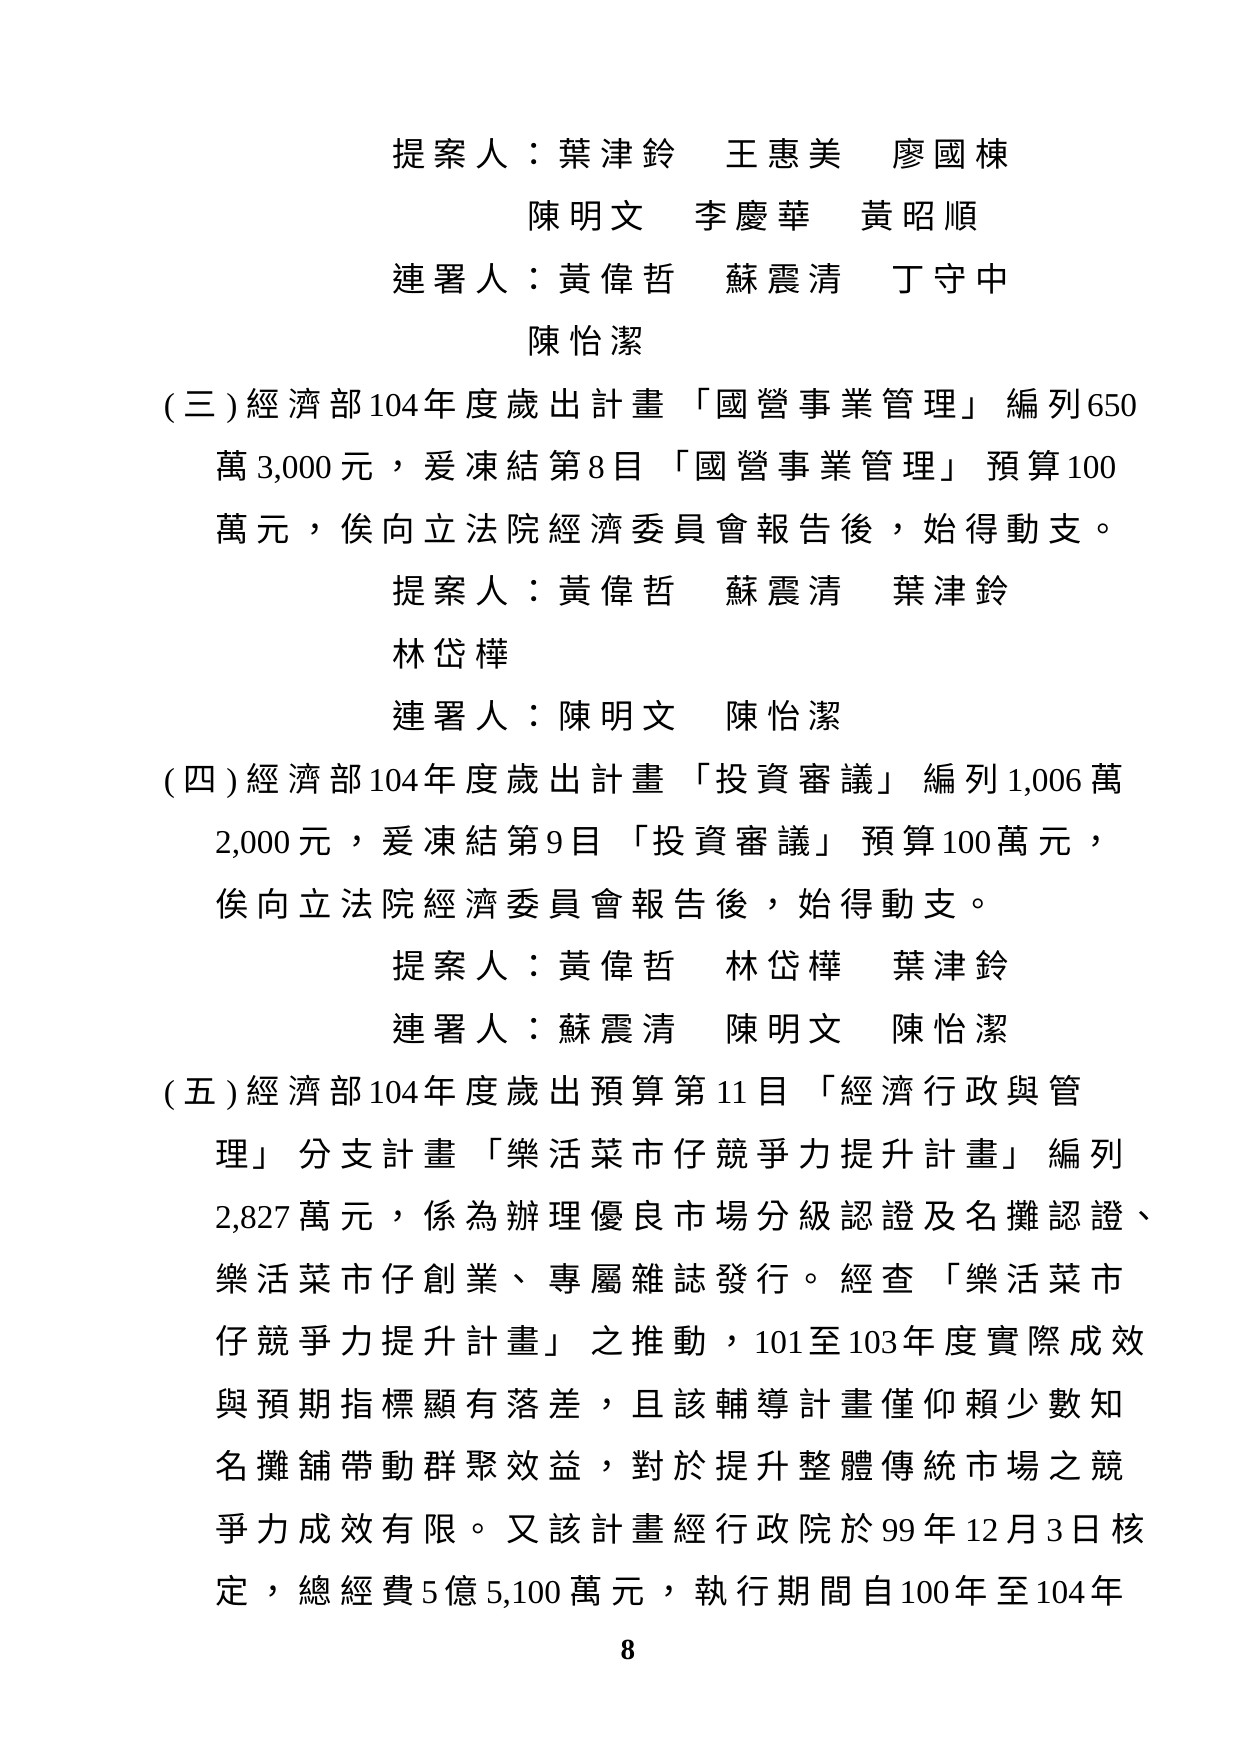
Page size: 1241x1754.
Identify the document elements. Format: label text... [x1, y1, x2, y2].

text 提案人：黃偉哲 林岱樺 葉津鈴 [384, 923, 1044, 985]
text (四)經濟部104年度歲出計畫「投資審議」編列1,006萬2,000元，爰凍結第9目「投資審議」預算100萬元，俟向立法院經濟委員會報告後，始得動支。 [152, 735, 1148, 923]
text 連署人：蘇震清 陳明文 陳怡潔 [384, 985, 1044, 1048]
text 連署人：陳明文 陳怡潔 [384, 673, 1044, 735]
text 連署人：黃偉哲 蘇震清 丁守中 陳怡潔 [384, 235, 1044, 360]
text (五)經濟部104年度歲出預算第11目「經濟行政與管理」分支計畫「樂活菜市仔競爭力提升計畫」編列2,827萬元，係為辦理優良市場分級認證及名攤認證、樂活菜市仔創業、專屬雜誌發行。經查「樂活菜市仔競爭力提升計畫」之推動，101至103年度實際成效與預期指標顯有落差，且該輔導計畫僅仰賴少數知名攤舖帶動群聚效益，對於提升整體傳統市場之競爭力成效有限。又該計畫經行政院於99年12月3日核定，總經費5億5,100萬元，執行期間自100年至104年止，前4年度已編列預算1億3,142萬4,000元，連同104年度編列2,827萬元，共計1億5,969萬4,000元，僅占計畫總經費28.98%，預算與計畫顯未能配合，更加凸顯該計畫有欠周詳。爰凍結「樂活菜市仔競爭力提升計畫」預算十分之一，待向立法院經濟委員會提出5年整體計畫成果專案報告後，始得動支。 [152, 1048, 1148, 1610]
text 提案人：葉津鈴 王惠美 廖國棟 陳明文 李慶華 黃昭順 [384, 110, 1044, 235]
text 提案人：黃偉哲 蘇震清 葉津鈴 林岱樺 [384, 548, 1044, 673]
text (三)經濟部104年度歲出計畫「國營事業管理」編列650萬3,000元，爰凍結第8目「國營事業管理」預算100萬元，俟向立法院經濟委員會報告後，始得動支。 [152, 360, 1148, 548]
